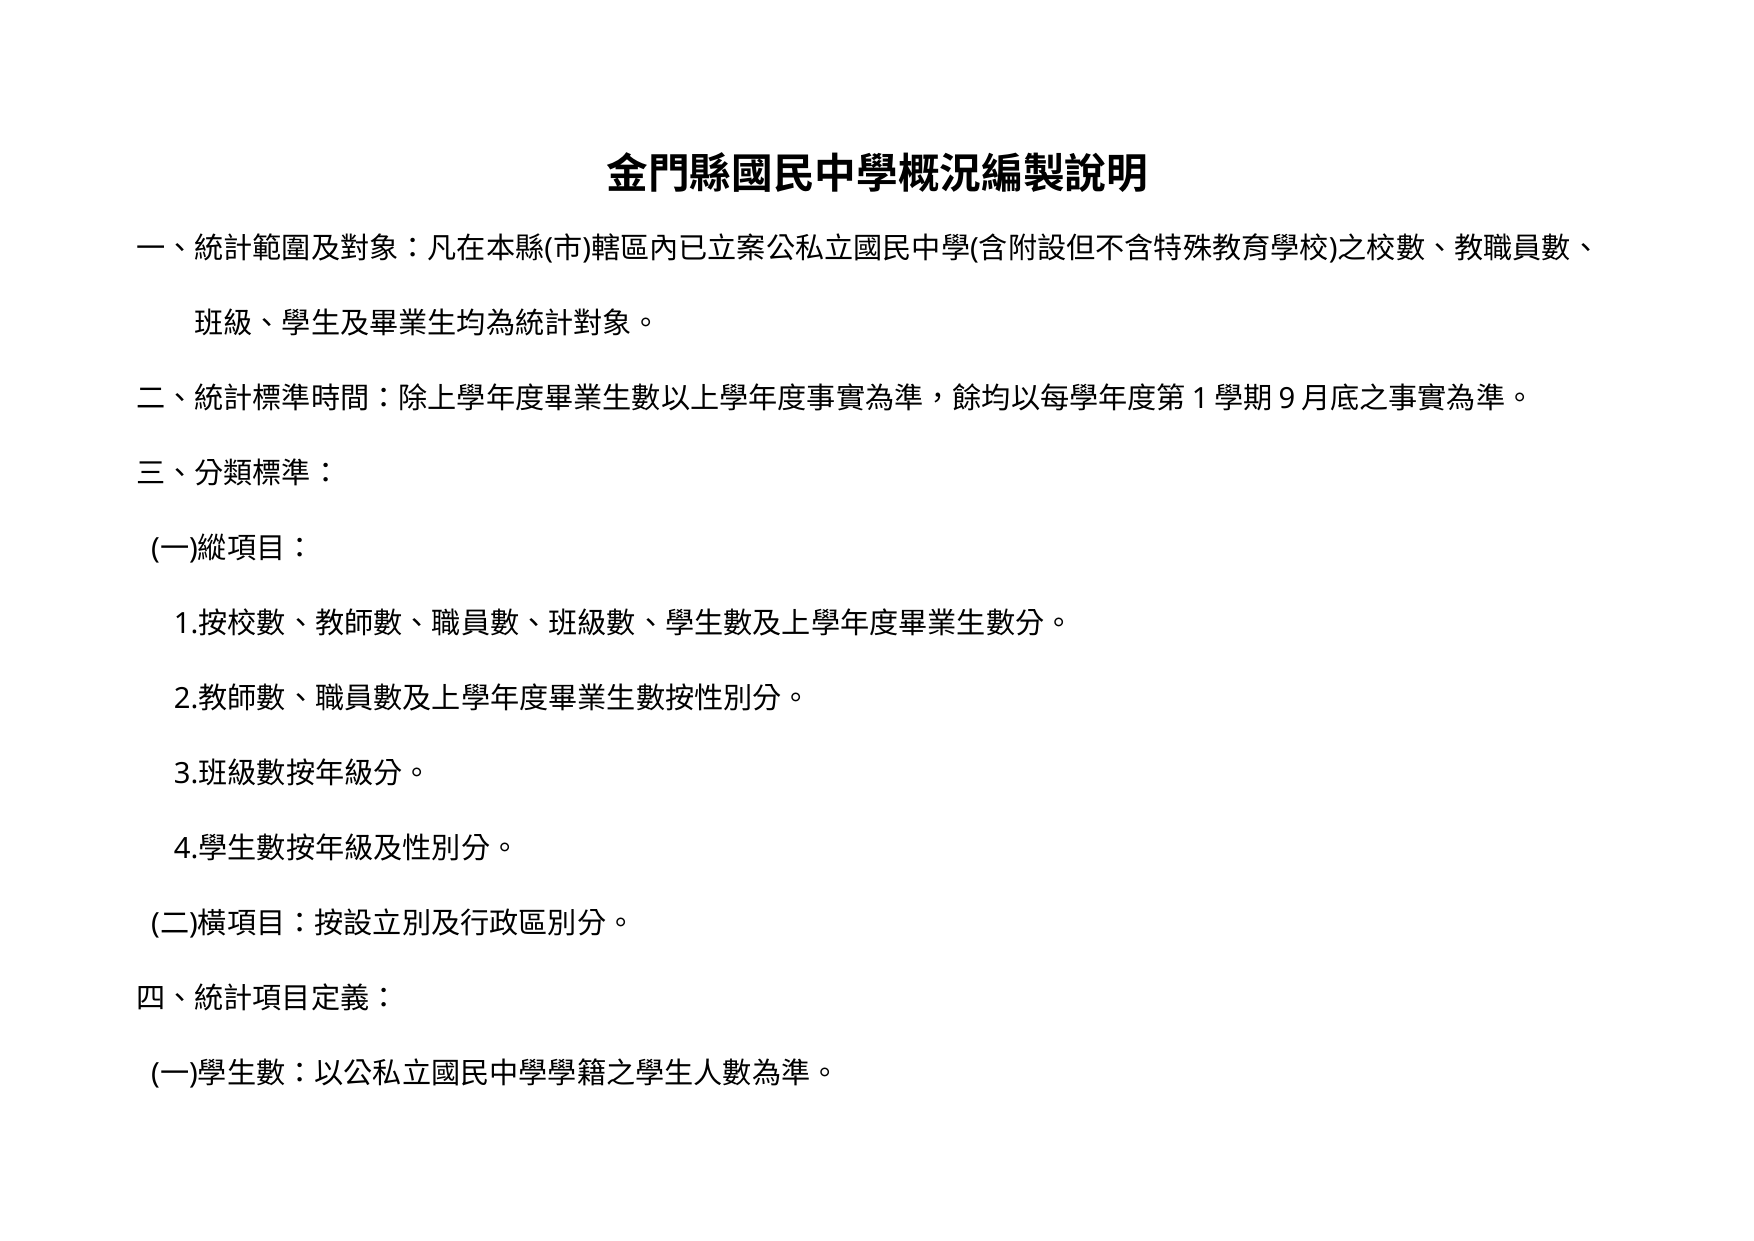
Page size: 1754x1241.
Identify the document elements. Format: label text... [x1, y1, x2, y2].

text 金門縣國民中學概況編製說明 [136, 127, 1618, 202]
text 三、分類標準： [136, 427, 1618, 502]
text 2.教師數、職員數及上學年度畢業生數按性別分。 [136, 652, 1618, 727]
text (一)縱項目： [136, 502, 1618, 577]
text (一)學生數：以公私立國民中學學籍之學生人數為準。 [136, 1027, 1618, 1102]
text 1.按校數、教師數、職員數、班級數、學生數及上學年度畢業生數分。 [136, 577, 1618, 652]
text 四、統計項目定義： [136, 952, 1618, 1027]
text 3.班級數按年級分。 [136, 727, 1618, 802]
text (二)橫項目：按設立別及行政區別分。 [136, 877, 1618, 952]
text 一、統計範圍及對象：凡在本縣(市)轄區內已立案公私立國民中學(含附設但不含特殊教育學校)之校數、教職員數、班級、學生及畢業生均為統計對象。 [136, 202, 1618, 352]
text 4.學生數按年級及性別分。 [136, 802, 1618, 877]
text 二、統計標準時間：除上學年度畢業生數以上學年度事實為準，餘均以每學年度第1學期9月底之事實為準。 [136, 352, 1618, 427]
